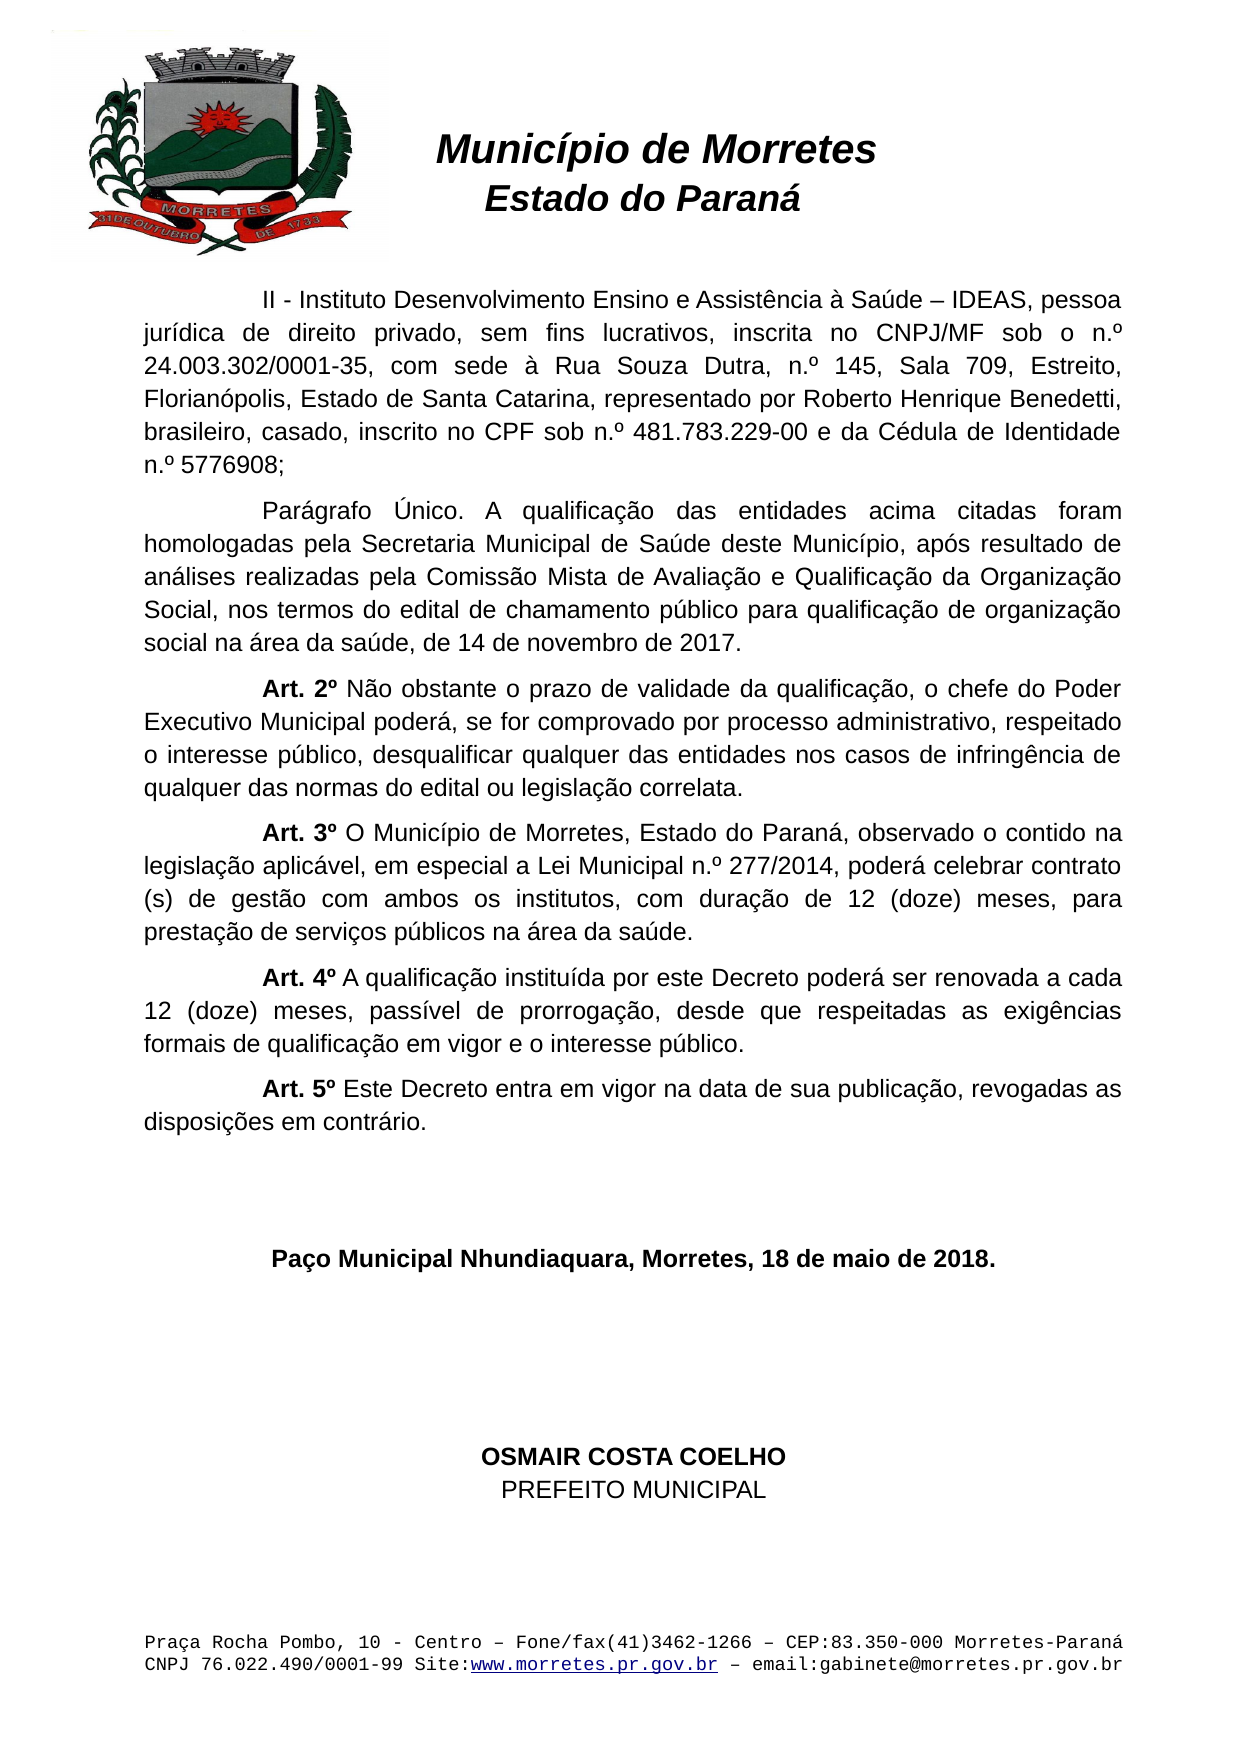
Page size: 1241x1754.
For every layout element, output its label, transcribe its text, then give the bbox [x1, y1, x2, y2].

text Paço Municipal Nhundiaquara, Morretes, 18 de maio de 2018. [144, 1244, 1123, 1273]
text Parágrafo Único. A qualificação das entidades acima citadas foram homologadas pela Secretaria Municipal de Saúde deste Município, após resultado de análises realizadas pela Comissão Mista de Avaliação e Qualificação da Organização Social, nos termos do edital de chamamento público para qualificação de organização social na área da saúde, de 14 de novembro de 2017. [144, 496, 1123, 657]
text PREFEITO MUNICIPAL [144, 1475, 1123, 1504]
text Art. 4º A qualificação instituída por este Decreto poderá ser renovada a cada 12 (doze) meses, passível de prorrogação, desde que respeitadas as exigências formais de qualificação em vigor e o interesse público. [144, 963, 1123, 1057]
picture [50, 30, 389, 262]
text Art. 2º Não obstante o prazo de validade da qualificação, o chefe do Poder Executivo Municipal poderá, se for comprovado por processo administrativo, respeitado o interesse público, desqualificar qualquer das entidades nos casos de infringência de qualquer das normas do edital ou legislação correlata. [144, 673, 1123, 801]
text Art. 5º Este Decreto entra em vigor na data de sua publicação, revogadas as disposições em contrário. [144, 1074, 1123, 1136]
text OSMAIR COSTA COELHO [144, 1442, 1123, 1471]
text II - Instituto Desenvolvimento Ensino e Assistência à Saúde – IDEAS, pessoa jurídica de direito privado, sem fins lucrativos, inscrita no CNPJ/MF sob o n.º 24.003.302/0001-35, com sede à Rua Souza Dutra, n.º 145, Sala 709, Estreito, Florianópolis, Estado de Santa Catarina, representado por Roberto Henrique Benedetti, brasileiro, casado, inscrito no CPF sob n.º 481.783.229-00 e da Cédula de Identidade n.º 5776908; [144, 285, 1123, 479]
text Art. 3º O Município de Morretes, Estado do Paraná, observado o contido na legislação aplicável, em especial a Lei Municipal n.º 277/2014, poderá celebrar contrato (s) de gestão com ambos os institutos, com duração de 12 (doze) meses, para prestação de serviços públicos na área da saúde. [144, 818, 1123, 946]
